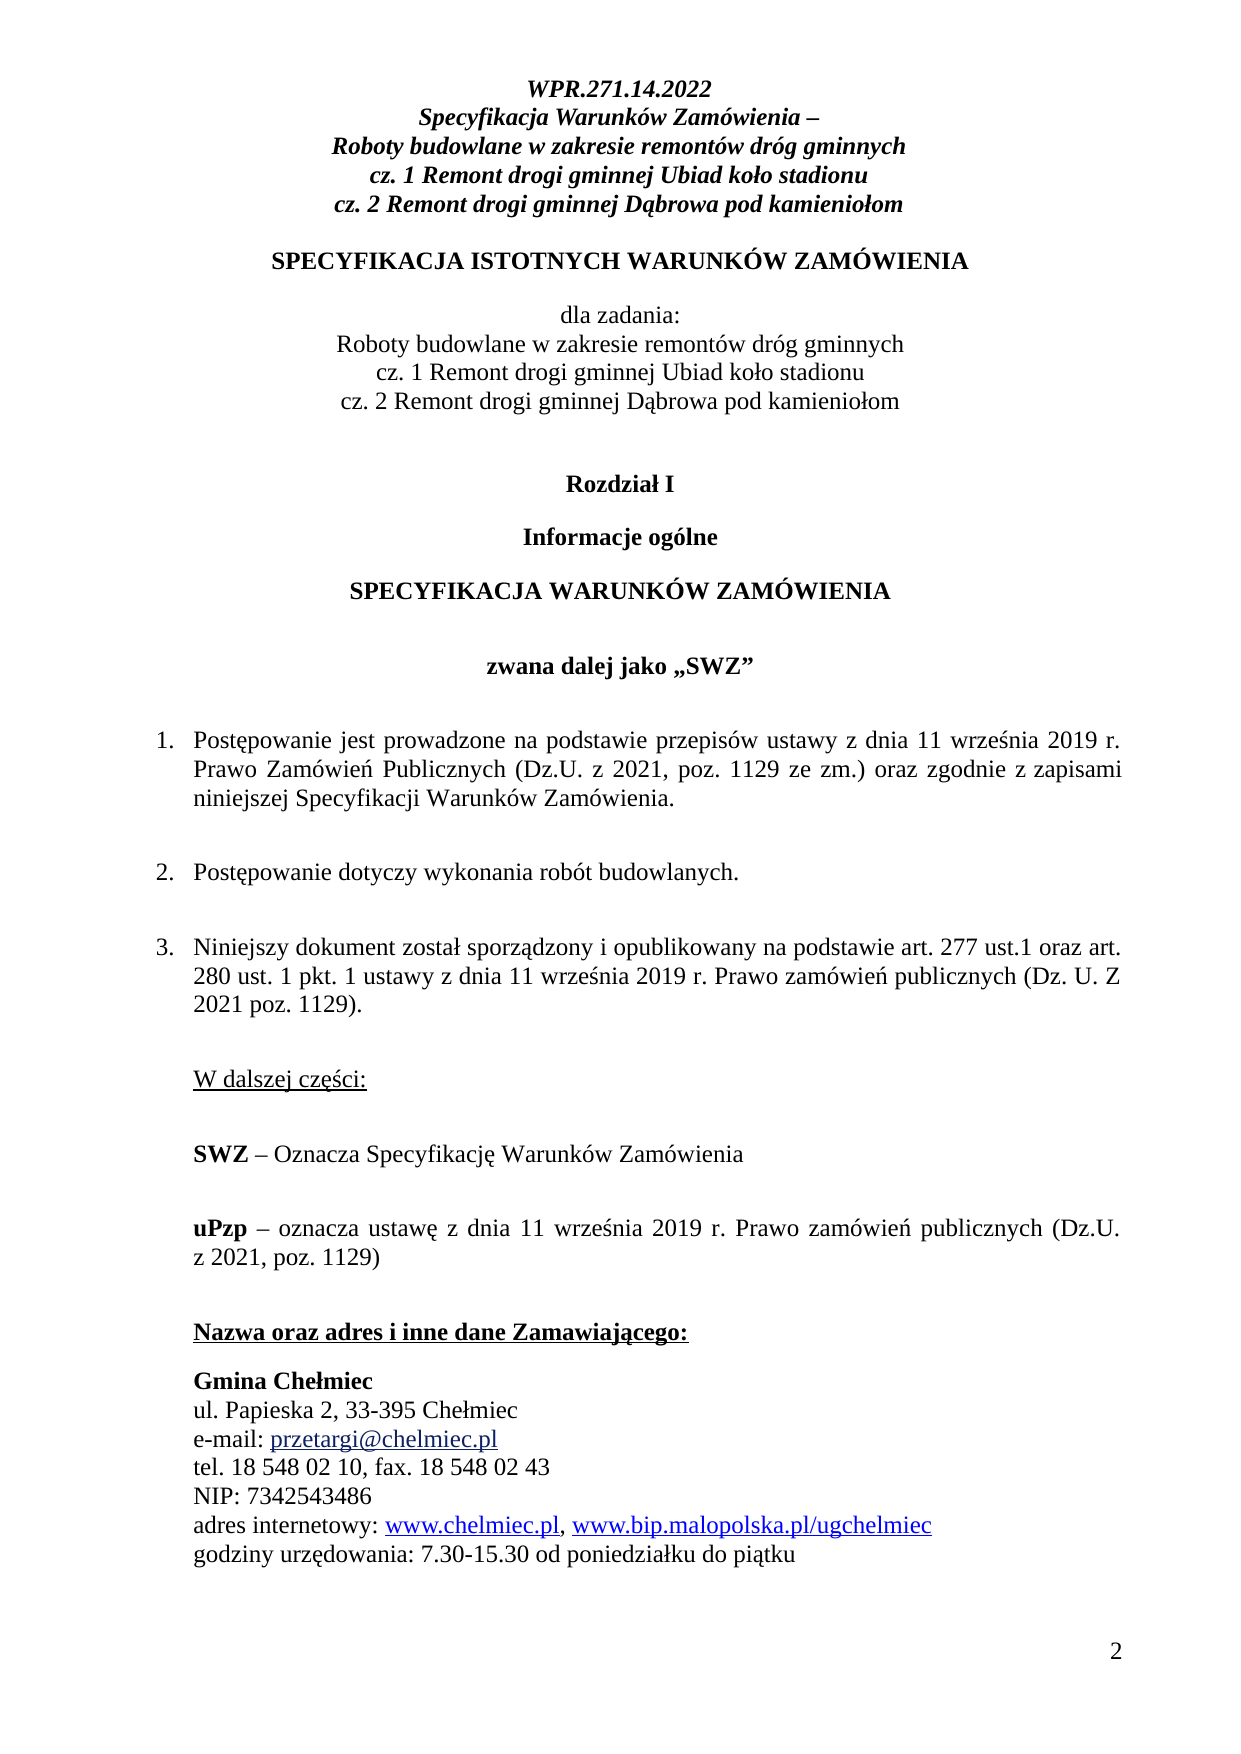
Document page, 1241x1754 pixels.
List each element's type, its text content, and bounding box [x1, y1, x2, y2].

text NIP: 7342543486 [193, 1481, 1122, 1510]
text SPECYFIKACJA WARUNKÓW ZAMÓWIENIA [118, 576, 1122, 605]
text Nazwa oraz adres i inne dane Zamawiającego: [193, 1317, 1122, 1345]
text uPzp – oznacza ustawę z dnia 11 września 2019 r. Prawo zamówień publicznych (Dz.U. z 2021, poz. 1129) [193, 1213, 1122, 1271]
text cz. 1 Remont drogi gminnej Ubiad koło stadionu [118, 357, 1122, 386]
text adres internetowy: www.chelmiec.pl, www.bip.malopolska.pl/ugchelmiec [193, 1510, 1122, 1539]
text SWZ – Oznacza Specyfikację Warunków Zamówienia [193, 1139, 1122, 1167]
text Rozdział I [118, 469, 1122, 497]
list Postępowanie dotyczy wykonania robót budowlanych. [156, 857, 1122, 886]
text SPECYFIKACJA ISTOTNYCH WARUNKÓW ZAMÓWIENIA [118, 246, 1122, 275]
text zwana dalej jako „SWZ” [118, 651, 1122, 679]
list Postępowanie jest prowadzone na podstawie przepisów ustawy z dnia 11 września 2019 r. Prawo Zamówień Publicznych (Dz.U. z 2021, poz. 1129 ze zm.) oraz zgodnie z zapisami niniejszej Specyfikacji Warunków Zamówienia. [156, 725, 1122, 812]
text ul. Papieska 2, 33-395 Chełmiec [193, 1395, 1122, 1424]
text cz. 2 Remont drogi gminnej Dąbrowa pod kamieniołom [118, 386, 1122, 415]
text Roboty budowlane w zakresie remontów dróg gminnych [118, 329, 1122, 357]
text Informacje ogólne [118, 522, 1122, 551]
text W dalszej części: [193, 1064, 1122, 1093]
list Niniejszy dokument został sporządzony i opublikowany na podstawie art. 277 ust.1 oraz art. 280 ust. 1 pkt. 1 ustawy z dnia 11 września 2019 r. Prawo zamówień publicznych (Dz. U. Z 2021 poz. 1129). [156, 932, 1122, 1018]
text e-mail: przetargi@chelmiec.pl [193, 1424, 1122, 1452]
text godziny urzędowania: 7.30-15.30 od poniedziałku do piątku [193, 1539, 1122, 1567]
text Gmina Chełmiec [193, 1366, 1122, 1395]
text tel. 18 548 02 10, fax. 18 548 02 43 [193, 1452, 1122, 1481]
text dla zadania: [118, 300, 1122, 329]
